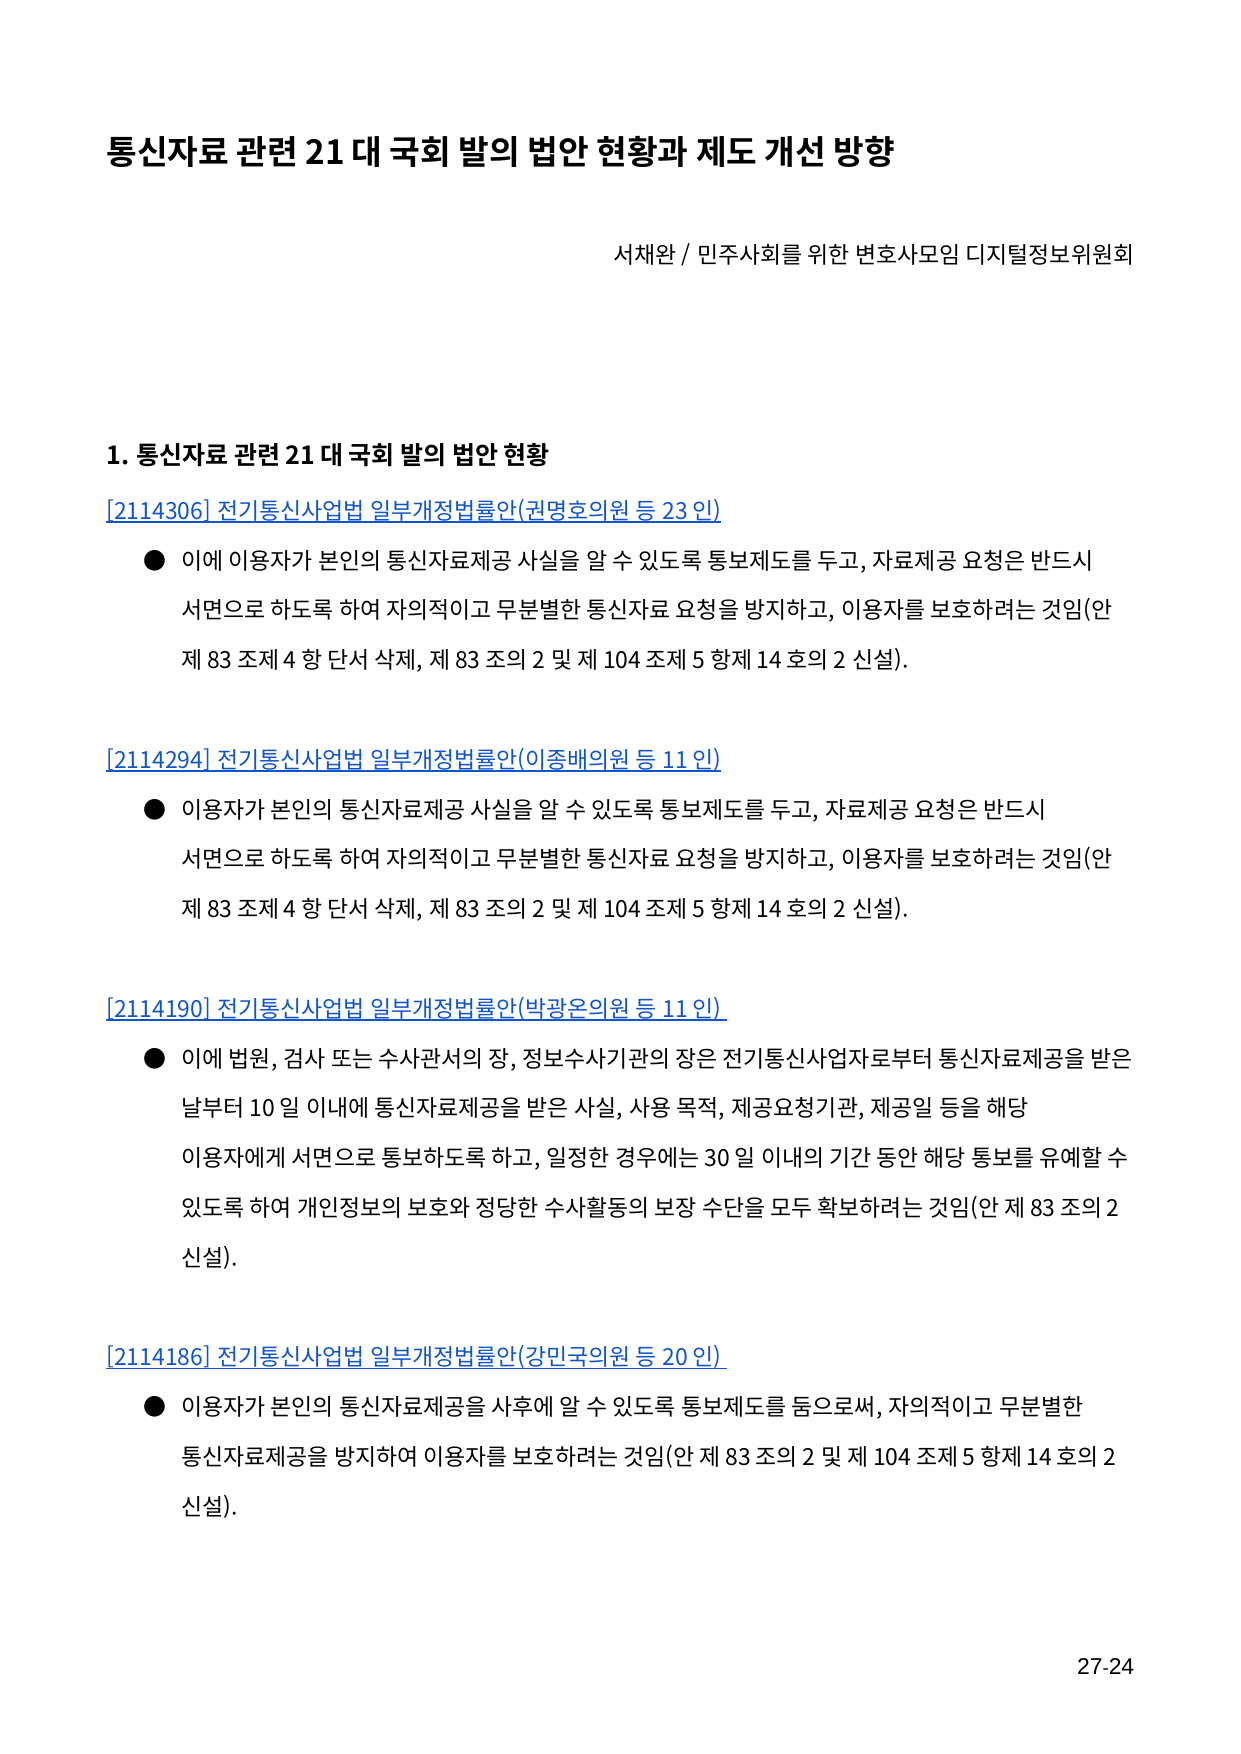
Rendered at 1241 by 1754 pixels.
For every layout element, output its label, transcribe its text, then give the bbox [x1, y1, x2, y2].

text [2114186] 전기통신사업법 일부개정법률안(강민국의원 등 20인) [106, 1339, 1134, 1372]
text [2114294] 전기통신사업법 일부개정법률안(이종배의원 등 11인) [106, 742, 1134, 775]
text 1. 통신자료 관련 21대 국회 발의 법안 현황 [106, 436, 1134, 472]
text [2114306] 전기통신사업법 일부개정법률안(권명호의원 등 23인) [106, 493, 1134, 526]
list 이에 이용자가 본인의 통신자료제공 사실을 알 수 있도록 통보제도를 두고, 자료제공 요청은 반드시 서면으로 하도록 하여 자의적이고 무분별한 통신자료 요청을 방지하고, 이용자를 보호하려는 것임(안 제83조제4항 단서 삭제, 제83조의2 및 제104조제5항제14호의2 신설). [144, 543, 1134, 675]
text [2114190] 전기통신사업법 일부개정법률안(박광온의원 등 11인) [106, 991, 1134, 1024]
list 이용자가 본인의 통신자료제공 사실을 알 수 있도록 통보제도를 두고, 자료제공 요청은 반드시 서면으로 하도록 하여 자의적이고 무분별한 통신자료 요청을 방지하고, 이용자를 보호하려는 것임(안 제83조제4항 단서 삭제, 제83조의2 및 제104조제5항제14호의2 신설). [144, 792, 1134, 924]
list 이용자가 본인의 통신자료제공을 사후에 알 수 있도록 통보제도를 둠으로써, 자의적이고 무분별한 통신자료제공을 방지하여 이용자를 보호하려는 것임(안 제83조의2 및 제104조제5항제14호의2 신설). [144, 1389, 1134, 1522]
text 서채완 / 민주사회를 위한 변호사모임 디지털정보위원회 [106, 237, 1134, 270]
list 이에 법원, 검사 또는 수사관서의 장, 정보수사기관의 장은 전기통신사업자로부터 통신자료제공을 받은 날부터 10일 이내에 통신자료제공을 받은 사실, 사용 목적, 제공요청기관, 제공일 등을 해당 이용자에게 서면으로 통보하도록 하고, 일정한 경우에는 30일 이내의 기간 동안 해당 통보를 유예할 수 있도록 하여 개인정보의 보호와 정당한 수사활동의 보장 수단을 모두 확보하려는 것임(안 제83조의2 신설). [144, 1041, 1134, 1273]
subtitle 통신자료 관련 21대 국회 발의 법안 현황과 제도 개선 방향 [106, 126, 1134, 174]
